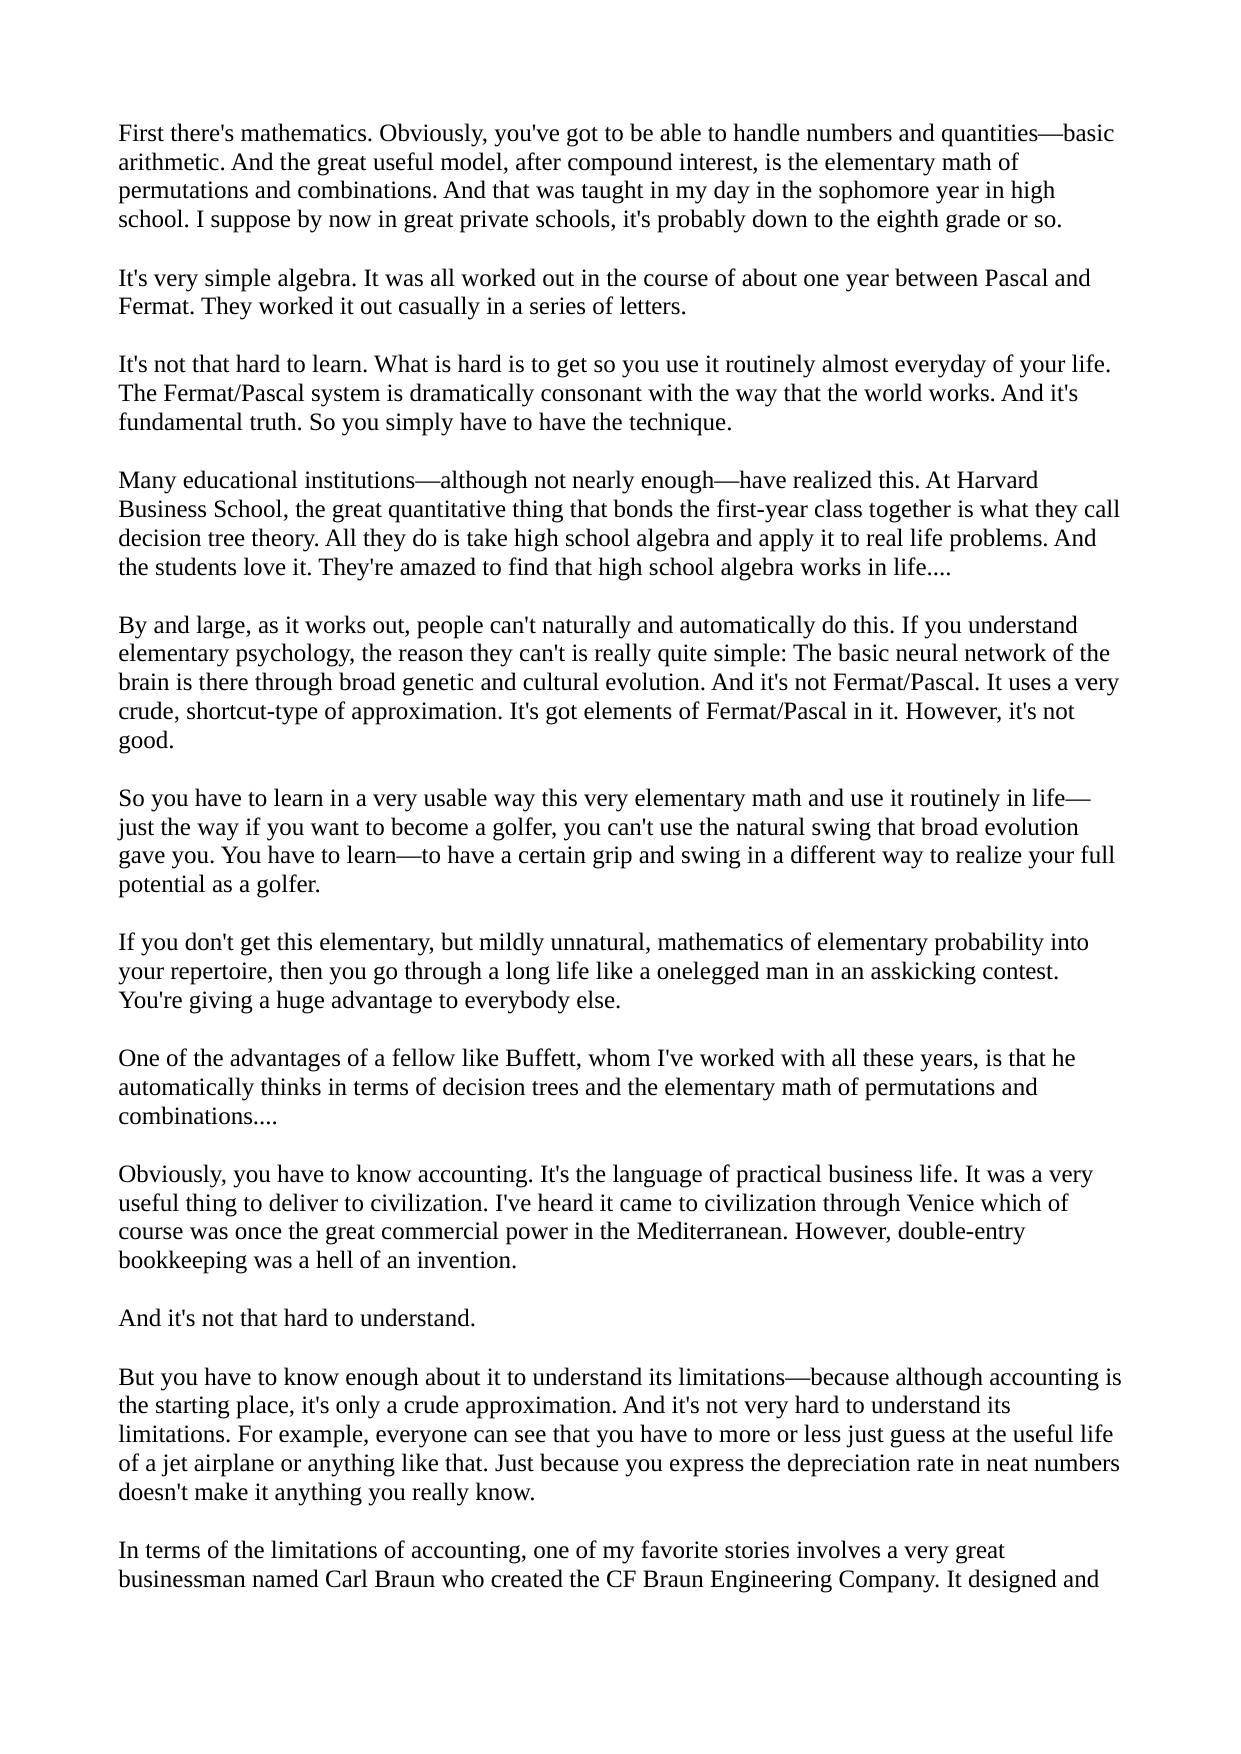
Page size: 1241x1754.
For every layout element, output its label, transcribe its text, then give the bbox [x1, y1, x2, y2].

text In terms of the limitations of accounting, one of my favorite stories involves a very great businessman named Carl Braun who created the CF Braun Engineering Company. It designed and [118, 1535, 1122, 1592]
text But you have to know enough about it to understand its limitations—because although accounting is the starting place, it's only a crude approximation. And it's not very hard to understand its limitations. For example, everyone can see that you have to more or less just guess at the useful life of a jet airplane or anything like that. Just because you express the depreciation rate in neat numbers doesn't make it anything you really know. [118, 1362, 1122, 1505]
text First there's mathematics. Obviously, you've got to be able to handle numbers and quantities—basic arithmetic. And the great useful model, after compound interest, is the elementary math of permutations and combinations. And that was taught in my day in the sophomore year in high school. I suppose by now in great private schools, it's probably down to the eighth grade or so. [118, 118, 1122, 233]
text If you don't get this elementary, but mildly unnatural, mathematics of elementary probability into your repertoire, then you go through a long life like a onelegged man in an asskicking contest. You're giving a huge advantage to everybody else. [118, 927, 1122, 1014]
text And it's not that hard to understand. [118, 1303, 1122, 1332]
text One of the advantages of a fellow like Buffett, whom I've worked with all these years, is that he automatically thinks in terms of decision trees and the elementary math of permutations and combinations.... [118, 1043, 1122, 1129]
text Obviously, you have to know accounting. It's the language of practical business life. It was a very useful thing to deliver to civilization. I've heard it came to civilization through Venice which of course was once the great commercial power in the Mediterranean. However, double-entry bookkeeping was a hell of an invention. [118, 1159, 1122, 1274]
text It's not that hard to learn. What is hard is to get so you use it routinely almost everyday of your life. The Fermat/Pascal system is dramatically consonant with the way that the world works. And it's fundamental truth. So you simply have to have the technique. [118, 349, 1122, 436]
text It's very simple algebra. It was all worked out in the course of about one year between Pascal and Fermat. They worked it out casually in a series of letters. [118, 263, 1122, 320]
text By and large, as it works out, people can't naturally and automatically do this. If you understand elementary psychology, the reason they can't is really quite simple: The basic neural network of the brain is there through broad genetic and cultural evolution. And it's not Fermat/Pascal. It uses a very crude, shortcut-type of approximation. It's got elements of Fermat/Pascal in it. However, it's not good. [118, 610, 1122, 753]
text Many educational institutions—although not nearly enough—have realized this. At Harvard Business School, the great quantitative thing that bonds the first-year class together is what they call decision tree theory. All they do is take high school algebra and apply it to real life problems. And the students love it. They're amazed to find that high school algebra works in life.... [118, 465, 1122, 580]
text So you have to learn in a very usable way this very elementary math and use it routinely in life—just the way if you want to become a golfer, you can't use the natural swing that broad evolution gave you. You have to learn—to have a certain grip and swing in a different way to realize your full potential as a golfer. [118, 783, 1122, 898]
